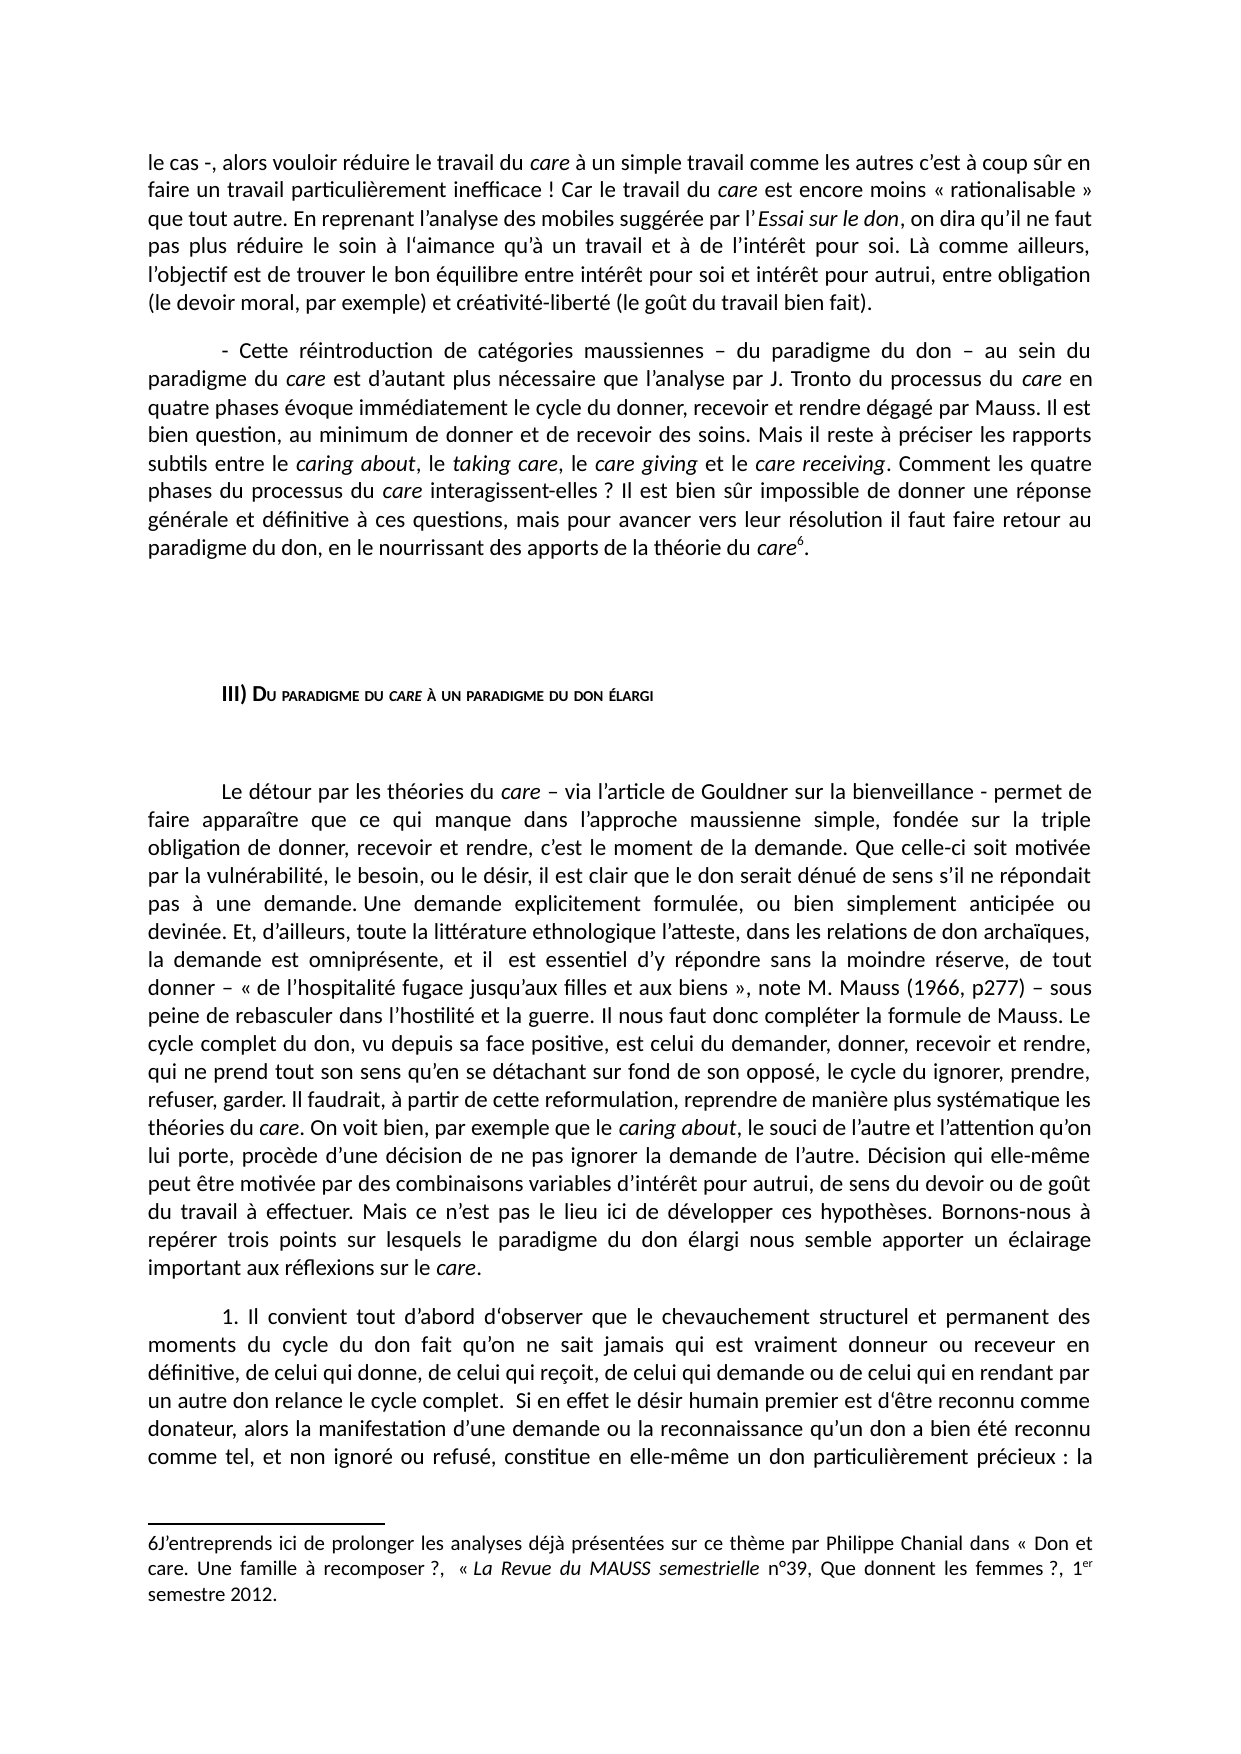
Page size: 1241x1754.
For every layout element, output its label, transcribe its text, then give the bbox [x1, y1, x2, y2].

text le cas -, alors vouloir réduire le travail du care à un simple travail comme les autres c’est à coup sûr en faire un travail particulièrement inefficace ! Car le travail du care est encore moins « rationalisable » que tout autre. En reprenant l’analyse des mobiles suggérée par l’Essai sur le don, on dira qu’il ne faut pas plus réduire le soin à l‘aimance qu’à un travail et à de l’intérêt pour soi. Là comme ailleurs, l’objectif est de trouver le bon équilibre entre intérêt pour soi et intérêt pour autrui, entre obligation (le devoir moral, par exemple) et créativité-liberté (le goût du travail bien fait). [148, 148, 1093, 316]
text - Cette réintroduction de catégories maussiennes – du paradigme du don – au sein du paradigme du care est d’autant plus nécessaire que l’analyse par J. Tronto du processus du care en quatre phases évoque immédiatement le cycle du donner, recevoir et rendre dégagé par Mauss. Il est bien question, au minimum de donner et de recevoir des soins. Mais il reste à préciser les rapports subtils entre le caring about, le taking care, le care giving et le care receiving. Comment les quatre phases du processus du care interagissent-elles ? Il est bien sûr impossible de donner une réponse générale et définitive à ces questions, mais pour avancer vers leur résolution il faut faire retour au paradigme du don, en le nourrissant des apports de la théorie du care. [148, 337, 1093, 561]
text J’entreprends ici de prolonger les analyses déjà présentées sur ce thème par Philippe Chanial dans « Don et care. Une famille à recomposer ?, « La Revue du MAUSS semestrielle n°39, Que donnent les femmes ?, 1er semestre 2012. [148, 1530, 1093, 1606]
text III) Du paradigme du care à un paradigme du don élargi [148, 679, 1093, 707]
text Le détour par les théories du care – via l’article de Gouldner sur la bienveillance - permet de faire apparaître que ce qui manque dans l’approche maussienne simple, fondée sur la triple obligation de donner, recevoir et rendre, c’est le moment de la demande. Que celle-ci soit motivée par la vulnérabilité, le besoin, ou le désir, il est clair que le don serait dénué de sens s’il ne répondait pas à une demande. Une demande explicitement formulée, ou bien simplement anticipée ou devinée. Et, d’ailleurs, toute la littérature ethnologique l’atteste, dans les relations de don archaïques, la demande est omniprésente, et il est essentiel d’y répondre sans la moindre réserve, de tout donner – « de l’hospitalité fugace jusqu’aux filles et aux biens », note M. Mauss (1966, p277) – sous peine de rebasculer dans l’hostilité et la guerre. Il nous faut donc compléter la formule de Mauss. Le cycle complet du don, vu depuis sa face positive, est celui du demander, donner, recevoir et rendre, qui ne prend tout son sens qu’en se détachant sur fond de son opposé, le cycle du ignorer, prendre, refuser, garder. ll faudrait, à partir de cette reformulation, reprendre de manière plus systématique les théories du care. On voit bien, par exemple que le caring about, le souci de l’autre et l’attention qu’on lui porte, procède d’une décision de ne pas ignorer la demande de l’autre. Décision qui elle-même peut être motivée par des combinaisons variables d’intérêt pour autrui, de sens du devoir ou de goût du travail à effectuer. Mais ce n’est pas le lieu ici de développer ces hypothèses. Bornons-nous à repérer trois points sur lesquels le paradigme du don élargi nous semble apporter un éclairage important aux réflexions sur le care. [148, 777, 1093, 1281]
text 1. Il convient tout d’abord d‘observer que le chevauchement structurel et permanent des moments du cycle du don fait qu’on ne sait jamais qui est vraiment donneur ou receveur en définitive, de celui qui donne, de celui qui reçoit, de celui qui demande ou de celui qui en rendant par un autre don relance le cycle complet. Si en effet le désir humain premier est d‘être reconnu comme donateur, alors la manifestation d’une demande ou la reconnaissance qu’un don a bien été reconnu comme tel, et non ignoré ou refusé, constitue en elle-même un don particulièrement précieux : la [148, 1302, 1093, 1470]
